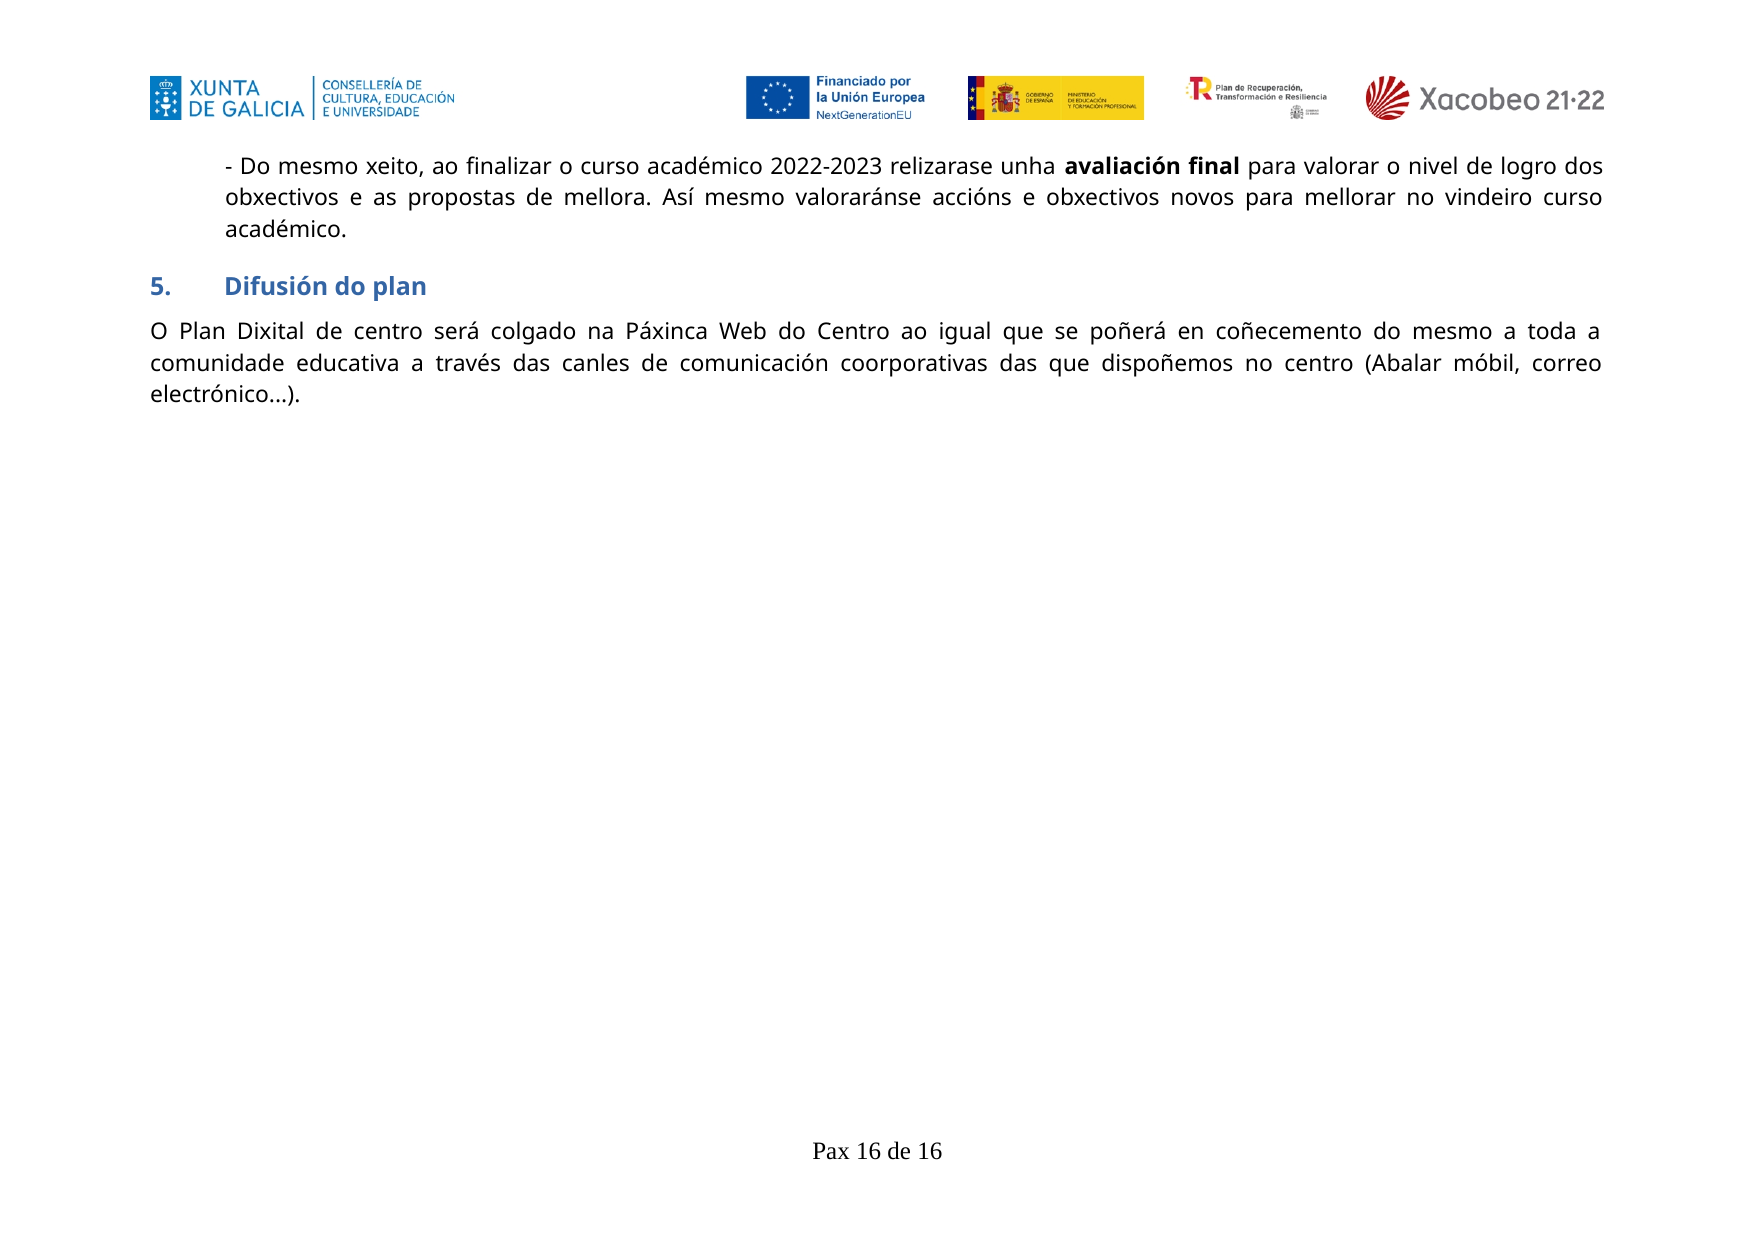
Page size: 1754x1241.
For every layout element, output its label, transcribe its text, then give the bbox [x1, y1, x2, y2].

subtitle Difusión do plan [150, 269, 1604, 303]
picture [150, 75, 1604, 120]
text - Do mesmo xeito, ao finalizar o curso académico 2022-2023 relizarase unha avaliación final para valorar o nivel de logro dos obxectivos e as propostas de mellora. Así mesmo valoraránse accións e obxectivos novos para mellorar no vindeiro curso académico. [225, 150, 1604, 244]
text O Plan Dixital de centro será colgado na Páxinca Web do Centro ao igual que se poñerá en coñecemento do mesmo a toda a comunidade educativa a través das canles de comunicación coorporativas das que dispoñemos no centro (Abalar móbil, correo electrónico...). [150, 315, 1604, 409]
